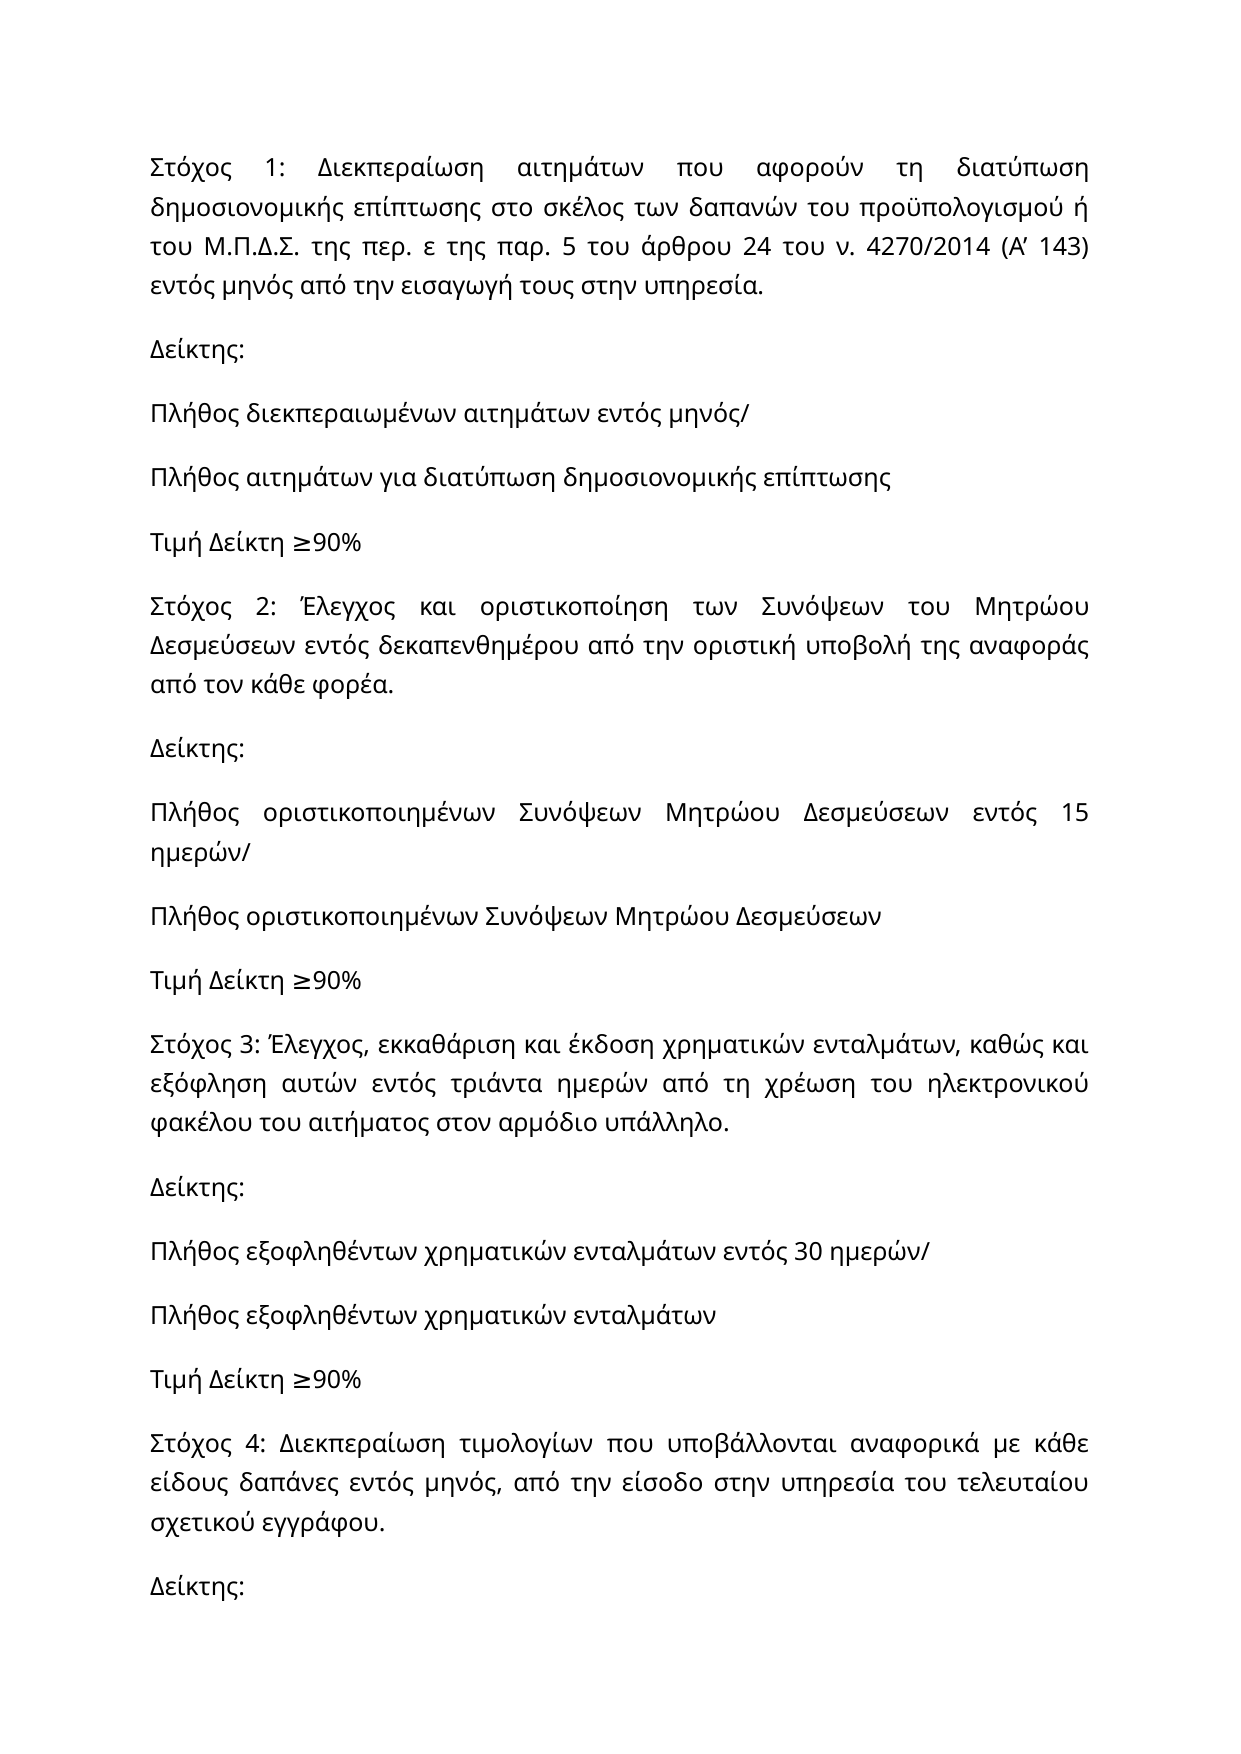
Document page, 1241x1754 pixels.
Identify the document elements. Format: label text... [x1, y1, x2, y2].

text Πλήθος αιτημάτων για διατύπωση δημοσιονομικής επίπτωσης [150, 460, 1090, 494]
text Δείκτης: [150, 332, 1090, 366]
text Τιμή Δείκτη ≥90% [150, 1362, 1090, 1396]
text Δείκτης: [150, 1169, 1090, 1203]
text Στόχος 3: Έλεγχος, εκκαθάριση και έκδοση χρηματικών ενταλμάτων, καθώς και εξόφληση αυτών εντός τριάντα ημερών από τη χρέωση του ηλεκτρονικού φακέλου του αιτήματος στον αρμόδιο υπάλληλο. [150, 1027, 1090, 1139]
text Στόχος 1: Διεκπεραίωση αιτημάτων που αφορούν τη διατύπωση δημοσιονομικής επίπτωσης στο σκέλος των δαπανών του προϋπολογισμού ή του Μ.Π.Δ.Σ. της περ. ε της παρ. 5 του άρθρου 24 του ν. 4270/2014 (Α’ 143) εντός μηνός από την εισαγωγή τους στην υπηρεσία. [150, 150, 1090, 302]
text Τιμή Δείκτη ≥90% [150, 962, 1090, 997]
text Στόχος 2: Έλεγχος και οριστικοποίηση των Συνόψεων του Μητρώου Δεσμεύσεων εντός δεκαπενθημέρου από την οριστική υποβολή της αναφοράς από τον κάθε φορέα. [150, 588, 1090, 701]
text Πλήθος διεκπεραιωμένων αιτημάτων εντός μηνός/ [150, 396, 1090, 430]
text Δείκτης: [150, 731, 1090, 765]
text Πλήθος εξοφληθέντων χρηματικών ενταλμάτων [150, 1297, 1090, 1332]
text Πλήθος οριστικοποιημένων Συνόψεων Μητρώου Δεσμεύσεων εντός 15 ημερών/ [150, 795, 1090, 868]
text Στόχος 4: Διεκπεραίωση τιμολογίων που υποβάλλονται αναφορικά με κάθε είδους δαπάνες εντός μηνός, από την είσοδο στην υπηρεσία του τελευταίου σχετικού εγγράφου. [150, 1426, 1090, 1538]
text Δείκτης: [150, 1568, 1090, 1602]
text Τιμή Δείκτη ≥90% [150, 524, 1090, 558]
text Πλήθος οριστικοποιημένων Συνόψεων Μητρώου Δεσμεύσεων [150, 898, 1090, 932]
text Πλήθος εξοφληθέντων χρηματικών ενταλμάτων εντός 30 ημερών/ [150, 1233, 1090, 1267]
